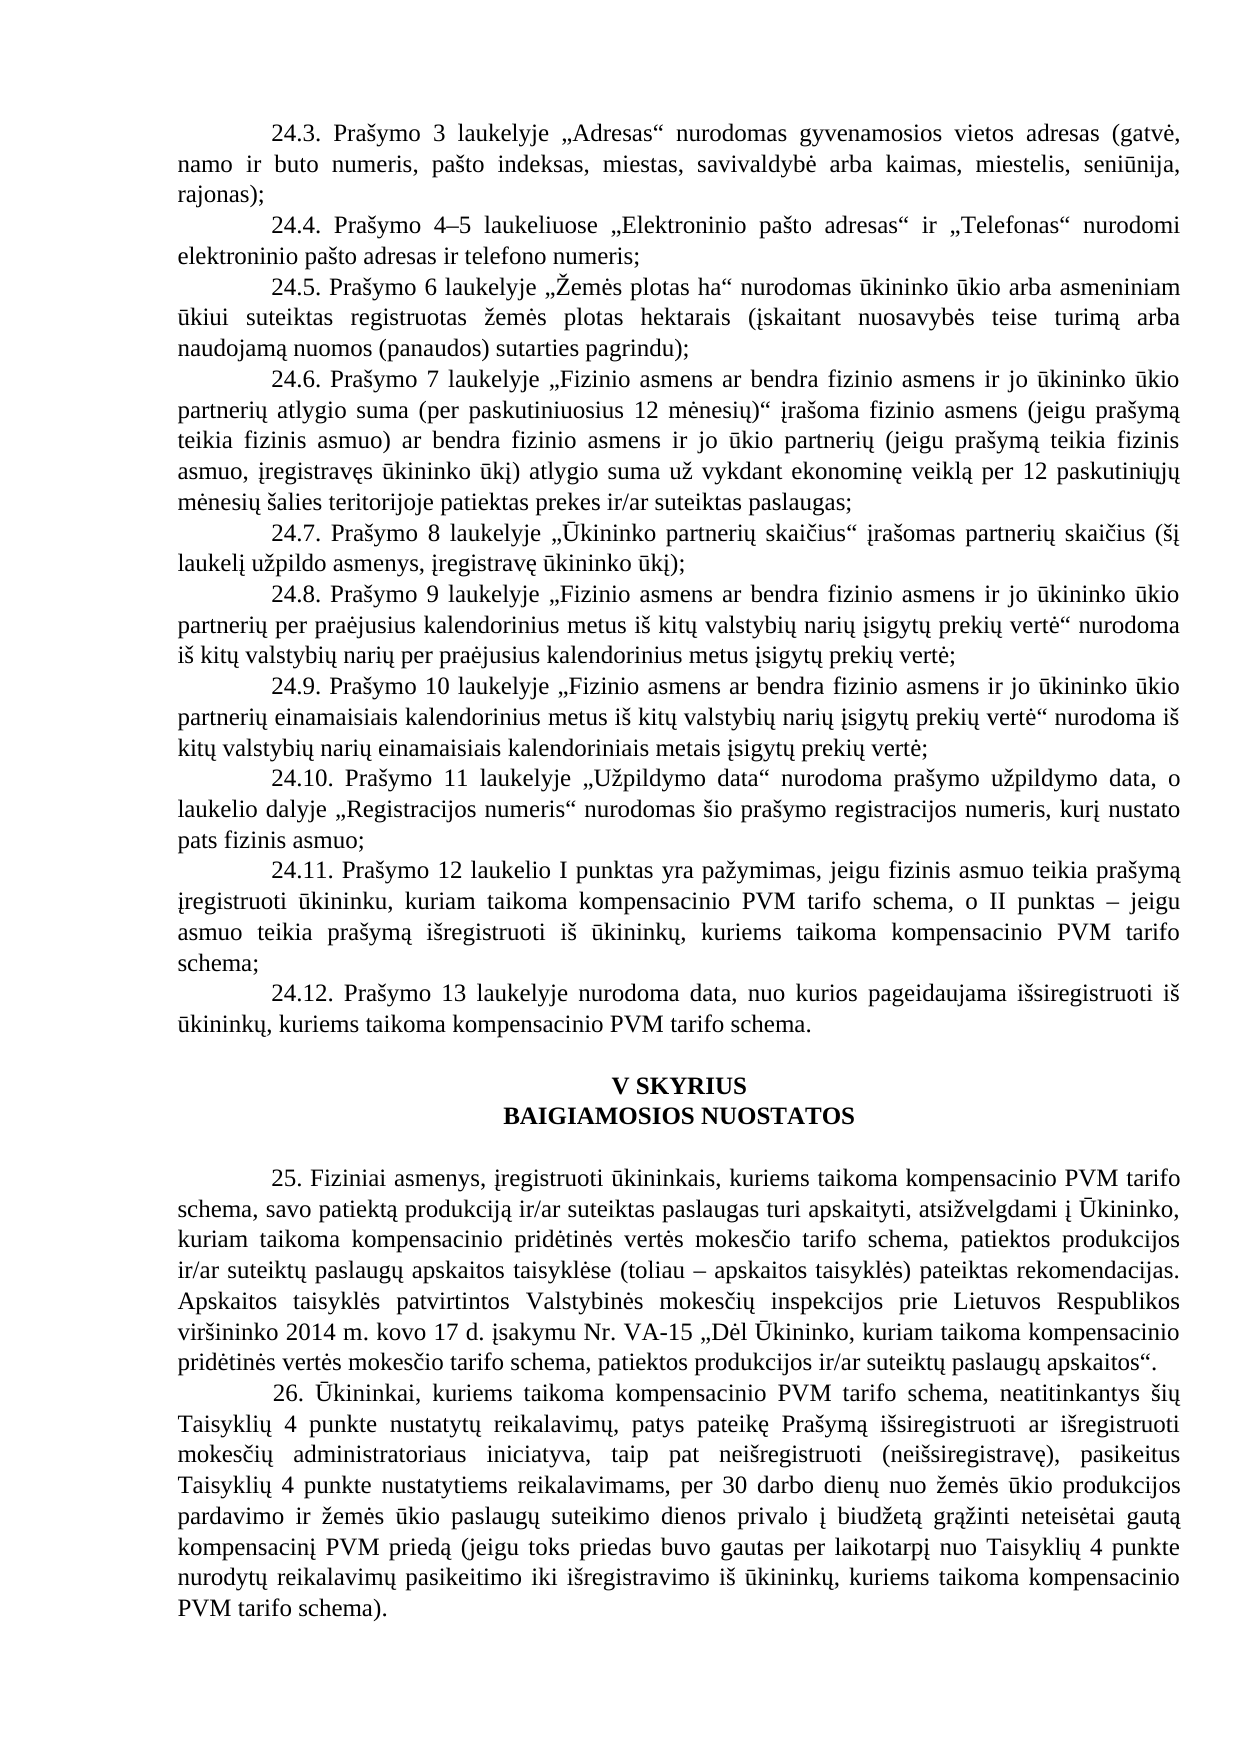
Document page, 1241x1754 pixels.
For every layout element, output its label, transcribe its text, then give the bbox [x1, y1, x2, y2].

text 24.7. Prašymo 8 laukelyje „Ūkininko partnerių skaičius“ įrašomas partnerių skaičius (šį laukelį užpildo asmenys, įregistravę ūkininko ūkį); [177, 518, 1181, 577]
text 24.4. Prašymo 4–5 laukeliuose „Elektroninio pašto adresas“ ir „Telefonas“ nurodomi elektroninio pašto adresas ir telefono numeris; [177, 210, 1181, 270]
text 24.8. Prašymo 9 laukelyje „Fizinio asmens ar bendra fizinio asmens ir jo ūkininko ūkio partnerių per praėjusius kalendorinius metus iš kitų valstybių narių įsigytų prekių vertė“ nurodoma iš kitų valstybių narių per praėjusius kalendorinius metus įsigytų prekių vertė; [177, 579, 1181, 669]
text 24.6. Prašymo 7 laukelyje „Fizinio asmens ar bendra fizinio asmens ir jo ūkininko ūkio partnerių atlygio suma (per paskutiniuosius 12 mėnesių)“ įrašoma fizinio asmens (jeigu prašymą teikia fizinis asmuo) ar bendra fizinio asmens ir jo ūkio partnerių (jeigu prašymą teikia fizinis asmuo, įregistravęs ūkininko ūkį) atlygio suma už vykdant ekonominę veiklą per 12 paskutiniųjų mėnesių šalies teritorijoje patiektas prekes ir/ar suteiktas paslaugas; [177, 364, 1181, 516]
text BAIGIAMOSIOS NUOSTATOS [177, 1101, 1181, 1130]
text 24.11. Prašymo 12 laukelio I punktas yra pažymimas, jeigu fizinis asmuo teikia prašymą įregistruoti ūkininku, kuriam taikoma kompensacinio PVM tarifo schema, o II punktas – jeigu asmuo teikia prašymą išregistruoti iš ūkininkų, kuriems taikoma kompensacinio PVM tarifo schema; [177, 856, 1181, 977]
text 24.9. Prašymo 10 laukelyje „Fizinio asmens ar bendra fizinio asmens ir jo ūkininko ūkio partnerių einamaisiais kalendorinius metus iš kitų valstybių narių įsigytų prekių vertė“ nurodoma iš kitų valstybių narių einamaisiais kalendoriniais metais įsigytų prekių vertė; [177, 671, 1181, 761]
text 24.10. Prašymo 11 laukelyje „Užpildymo data“ nurodoma prašymo užpildymo data, o laukelio dalyje „Registracijos numeris“ nurodomas šio prašymo registracijos numeris, kurį nustato pats fizinis asmuo; [177, 763, 1181, 854]
text 24.5. Prašymo 6 laukelyje „Žemės plotas ha“ nurodomas ūkininko ūkio arba asmeniniam ūkiui suteiktas registruotas žemės plotas hektarais (įskaitant nuosavybės teise turimą arba naudojamą nuomos (panaudos) sutarties pagrindu); [177, 272, 1181, 362]
text 24.12. Prašymo 13 laukelyje nurodoma data, nuo kurios pageidaujama išsiregistruoti iš ūkininkų, kuriems taikoma kompensacinio PVM tarifo schema. [177, 978, 1181, 1038]
text 24.3. Prašymo 3 laukelyje „Adresas“ nurodomas gyvenamosios vietos adresas (gatvė, namo ir buto numeris, pašto indeksas, miestas, savivaldybė arba kaimas, miestelis, seniūnija, rajonas); [177, 118, 1181, 208]
text 25. Fiziniai asmenys, įregistruoti ūkininkais, kuriems taikoma kompensacinio PVM tarifo schema, savo patiektą produkciją ir/ar suteiktas paslaugas turi apskaityti, atsižvelgdami į Ūkininko, kuriam taikoma kompensacinio pridėtinės vertės mokesčio tarifo schema, patiektos produkcijos ir/ar suteiktų paslaugų apskaitos taisyklėse (toliau – apskaitos taisyklės) pateiktas rekomendacijas. Apskaitos taisyklės patvirtintos Valstybinės mokesčių inspekcijos prie Lietuvos Respublikos viršininko 2014 m. kovo 17 d. įsakymu Nr. VA-15 „Dėl Ūkininko, kuriam taikoma kompensacinio pridėtinės vertės mokesčio tarifo schema, patiektos produkcijos ir/ar suteiktų paslaugų apskaitos“. [177, 1163, 1181, 1376]
text V SKYRIUS [177, 1071, 1181, 1099]
text 26. Ūkininkai, kuriems taikoma kompensacinio PVM tarifo schema, neatitinkantys šių Taisyklių 4 punkte nustatytų reikalavimų, patys pateikę Prašymą išsiregistruoti ar išregistruoti mokesčių administratoriaus iniciatyva, taip pat neišregistruoti (neišsiregistravę), pasikeitus Taisyklių 4 punkte nustatytiems reikalavimams, per 30 darbo dienų nuo žemės ūkio produkcijos pardavimo ir žemės ūkio paslaugų suteikimo dienos privalo į biudžetą grąžinti neteisėtai gautą kompensacinį PVM priedą (jeigu toks priedas buvo gautas per laikotarpį nuo Taisyklių 4 punkte nurodytų reikalavimų pasikeitimo iki išregistravimo iš ūkininkų, kuriems taikoma kompensacinio PVM tarifo schema). [177, 1378, 1181, 1622]
